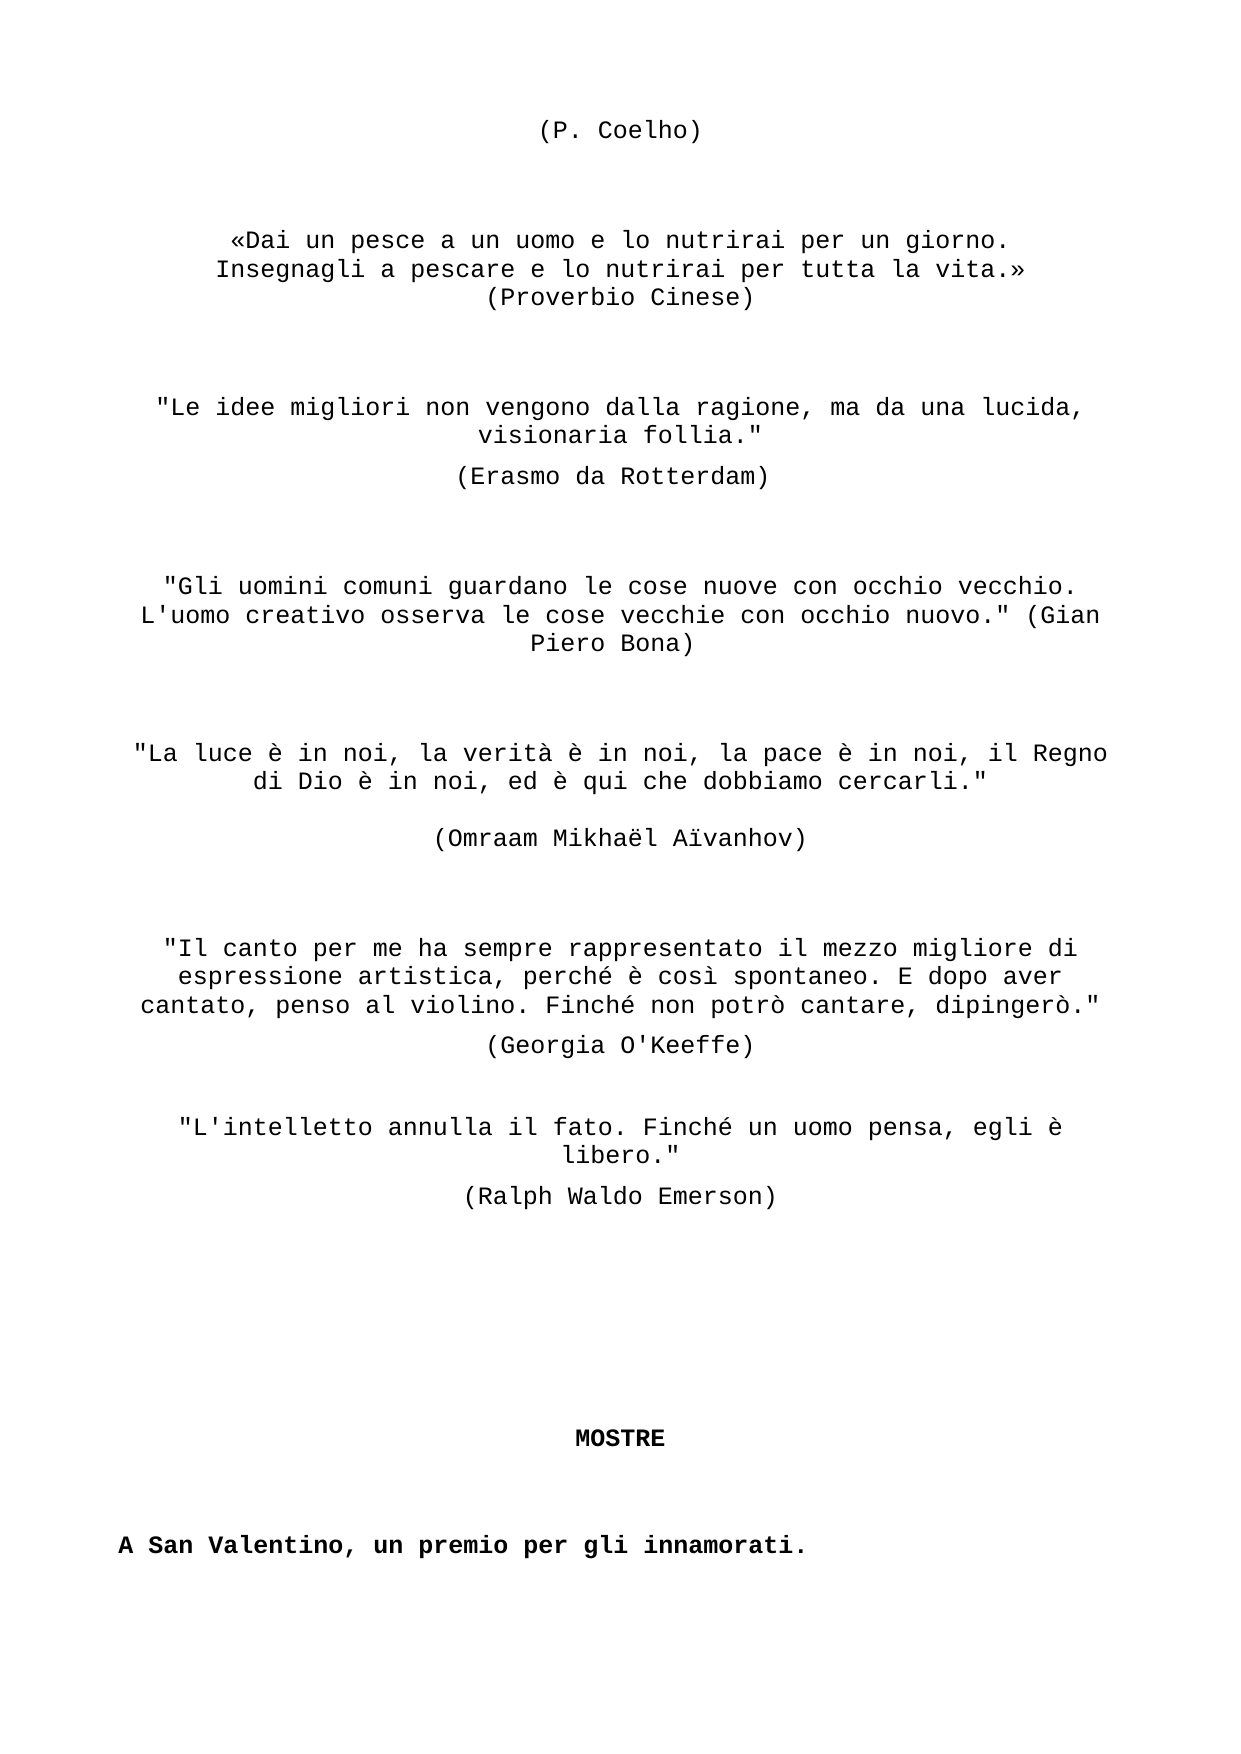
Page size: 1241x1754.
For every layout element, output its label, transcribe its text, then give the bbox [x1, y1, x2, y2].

text (Georgia O'Keeffe) [118, 1033, 1122, 1061]
subtitle A San Valentino, un premio per gli innamorati. [118, 1532, 1122, 1561]
text (Erasmo da Rotterdam) [118, 464, 1122, 492]
text "Le idee migliori non vengono dalla ragione, ma da una lucida, visionaria follia." [118, 366, 1122, 451]
text (P. Coelho) [118, 118, 1122, 146]
text "La luce è in noi, la verità è in noi, la pace è in noi, il Regno di Dio è in noi, ed è qui che dobbiamo cercarli." (Omraam Mikhaël Aïvanhov) [118, 712, 1122, 854]
text «Dai un pesce a un uomo e lo nutrirai per un giorno. Insegnagli a pescare e lo nutrirai per tutta la vita.» (Proverbio Cinese) [118, 200, 1122, 313]
text "Il canto per me ha sempre rappresentato il mezzo migliore di espressione artistica, perché è così spontaneo. E dopo aver cantato, penso al violino. Finché non potrò cantare, dipingerò." [118, 907, 1122, 1021]
text "Gli uomini comuni guardano le cose nuove con occhio vecchio. L'uomo creativo osserva le cose vecchie con occhio nuovo." (Gian Piero Bona) [118, 546, 1122, 659]
text (Ralph Waldo Emerson) [118, 1184, 1122, 1241]
text "L'intelletto annulla il fato. Finché un uomo pensa, egli è libero." [118, 1115, 1122, 1171]
subtitle MOSTRE [118, 1426, 1122, 1454]
